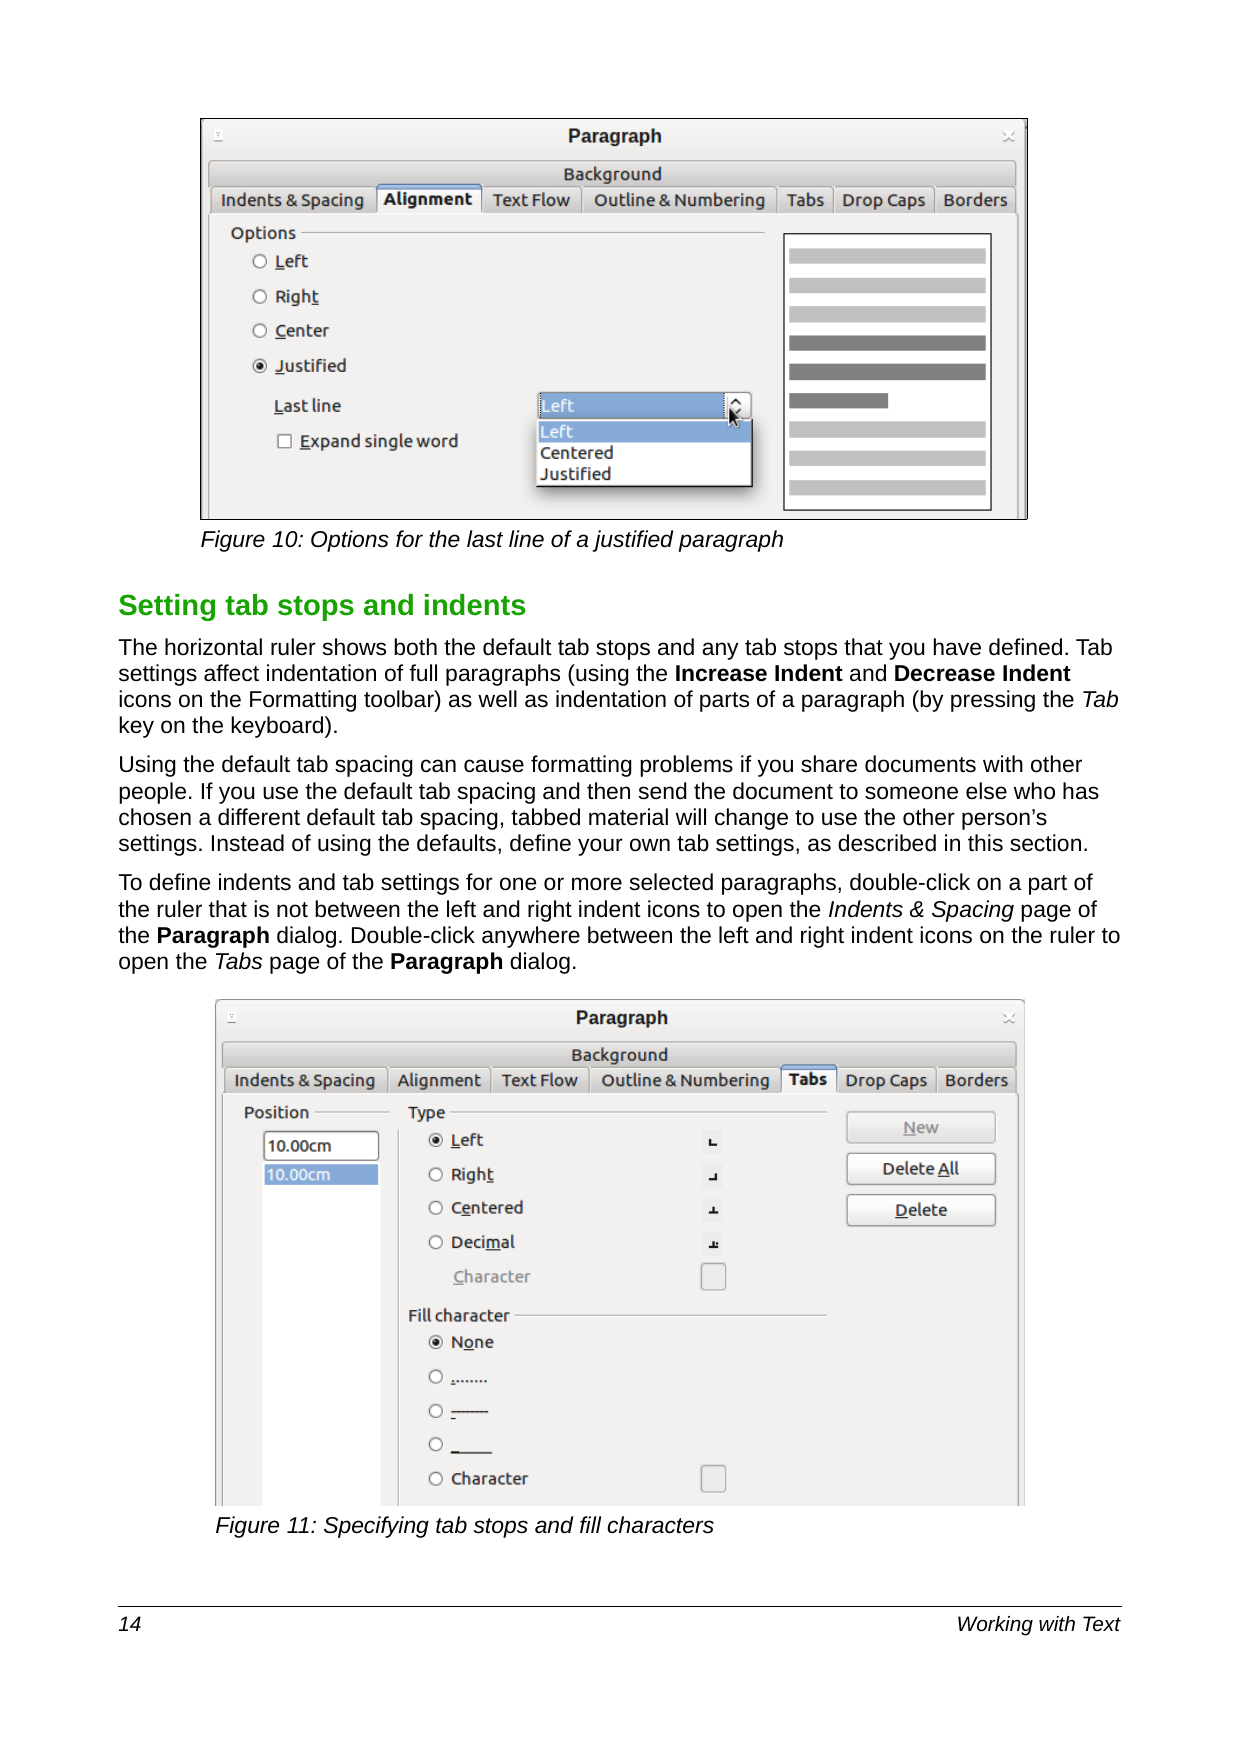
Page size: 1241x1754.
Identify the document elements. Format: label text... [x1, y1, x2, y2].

text The horizontal ruler shows both the default tab stops and any tab stops that you have defined. Tab settings affect indentation of full paragraphs (using the Increase Indent and Decrease Indent icons on the Formatting toolbar) as well as indentation of parts of a paragraph (by pressing the Tab key on the keyboard). [118, 633, 1122, 739]
text Figure 10: Options for the last line of a justified paragraph [200, 526, 1040, 552]
subtitle Setting tab stops and indents [118, 587, 1122, 621]
picture [215, 999, 1025, 1506]
text Figure 11: Specifying tab stops and fill characters [215, 1512, 1025, 1539]
text Using the default tab spacing can cause formatting problems if you share documents with other people. If you use the default tab spacing and then send the document to someone else who has chosen a different default tab spacing, tabbed material will change to use the other person’s settings. Instead of using the defaults, define your own tab settings, as described in this section. [118, 751, 1122, 857]
text To define indents and tab settings for one or more selected paragraphs, double-click on a part of the ruler that is not between the left and right indent icons to open the Indents & Spacing page of the Paragraph dialog. Double-click anywhere between the left and right indent icons on the ruler to open the Tabs page of the Paragraph dialog. [118, 869, 1122, 975]
picture [201, 119, 1027, 519]
